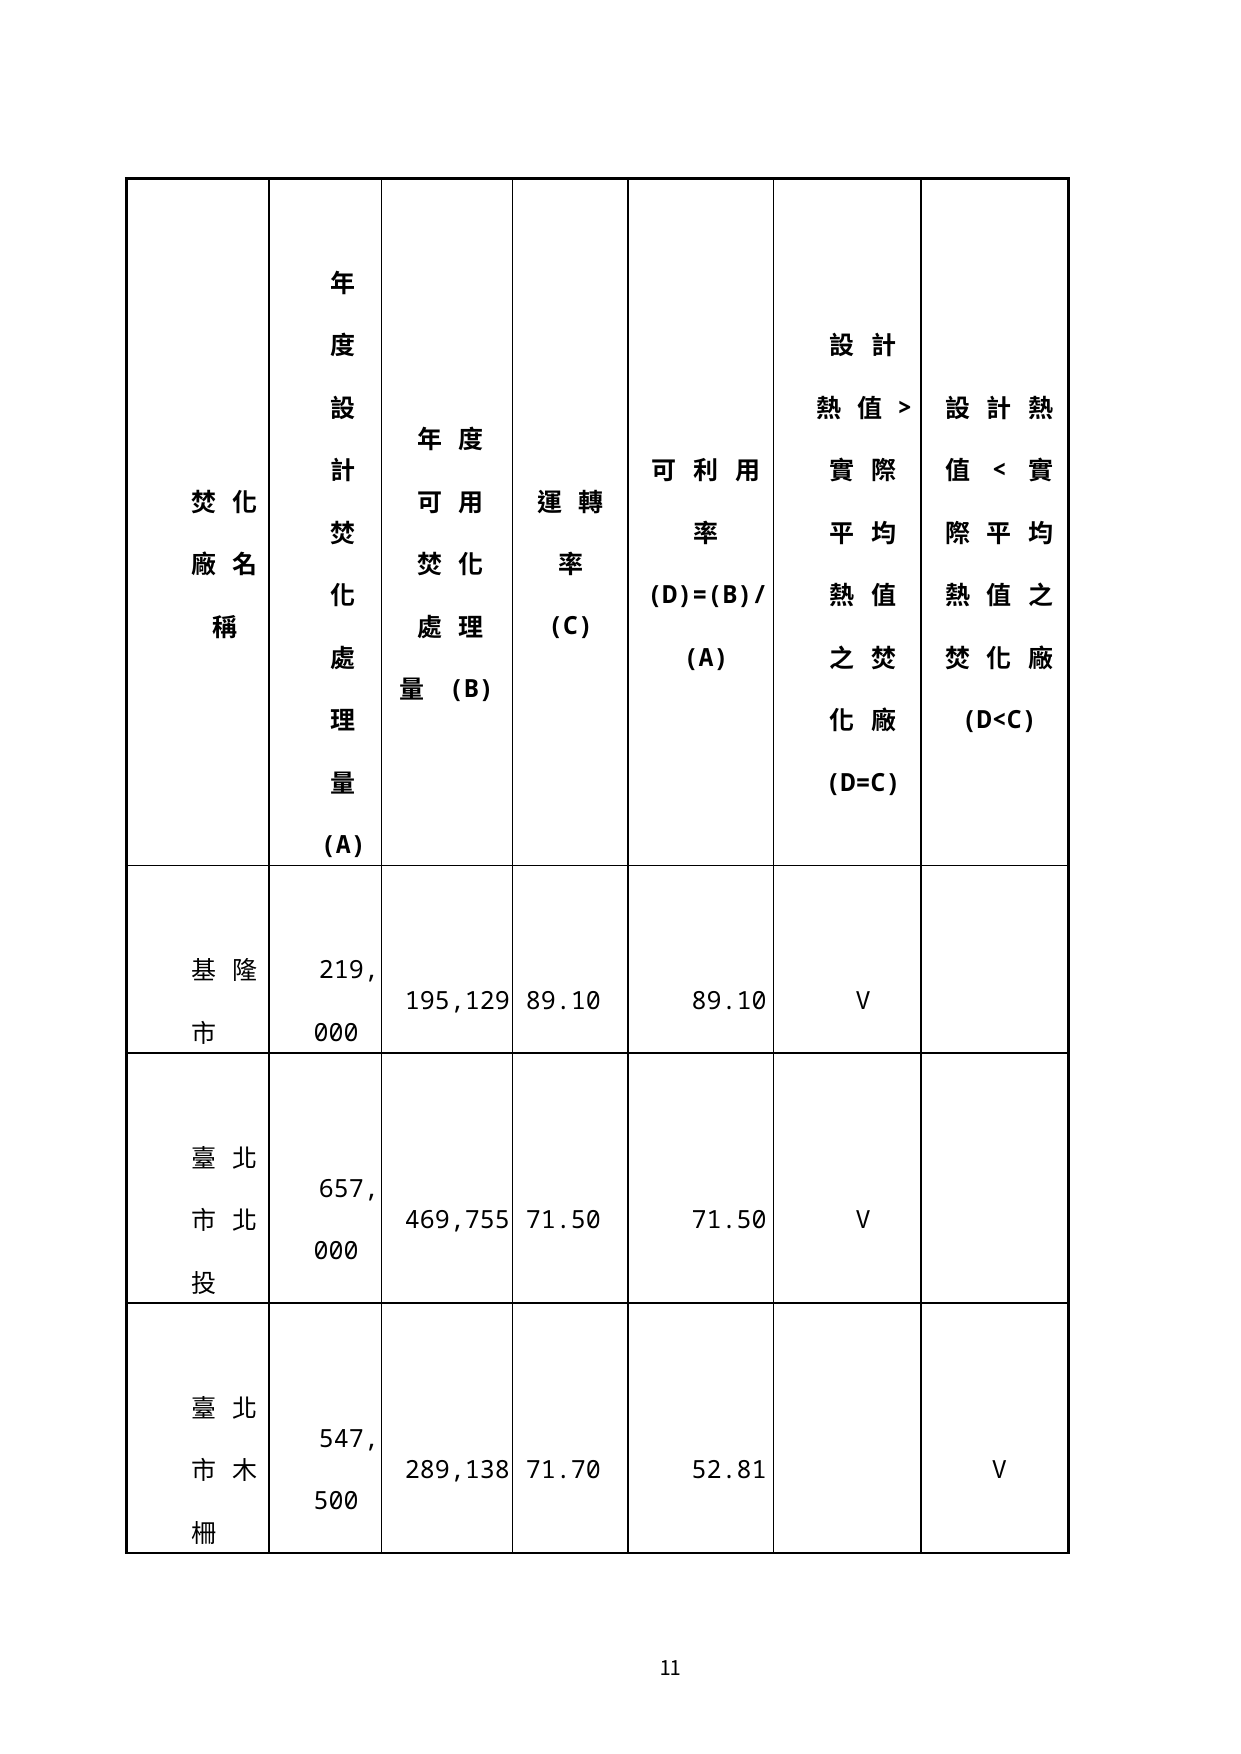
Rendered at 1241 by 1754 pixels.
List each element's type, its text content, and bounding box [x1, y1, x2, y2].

table_cell V [774, 866, 920, 1052]
table_cell 臺北市木柵 [128, 1304, 268, 1552]
table_cell [922, 1054, 1067, 1302]
table_cell 臺北市北投 [128, 1054, 268, 1302]
table_cell 71.50 [629, 1054, 773, 1302]
table_cell 289,138 [382, 1304, 512, 1552]
table_cell 195,129 [382, 866, 512, 1052]
table_cell 71.70 [513, 1304, 627, 1552]
table_cell [774, 1304, 920, 1552]
table_cell 469,755 [382, 1054, 512, 1302]
table_header 年度可用焚化處理量(B) [382, 180, 512, 865]
table_cell V [774, 1054, 920, 1302]
table_header 可利用率 (D)=(B)/(A) [629, 180, 773, 865]
table_cell 71.50 [513, 1054, 627, 1302]
table_header 運轉率 (C) [513, 180, 627, 865]
table_cell 547,500 [270, 1304, 381, 1552]
table_cell V [922, 1304, 1067, 1552]
table_cell 657,000 [270, 1054, 381, 1302]
table_cell 52.81 [629, 1304, 773, 1552]
table_header 設計熱值>實際平均熱值之焚化廠(D=C) [774, 180, 920, 865]
table_header 設計熱值<實際平均熱值之焚化廠(D<C) [922, 180, 1067, 865]
table_header 焚化廠名稱 [128, 180, 268, 865]
table_cell 89.10 [629, 866, 773, 1052]
table_header 年度設計焚化處理量(A) [270, 180, 381, 865]
table_cell 219,000 [270, 866, 381, 1052]
table_cell 89.10 [513, 866, 627, 1052]
table_cell [922, 866, 1067, 1052]
table_cell 基隆市 [128, 866, 268, 1052]
